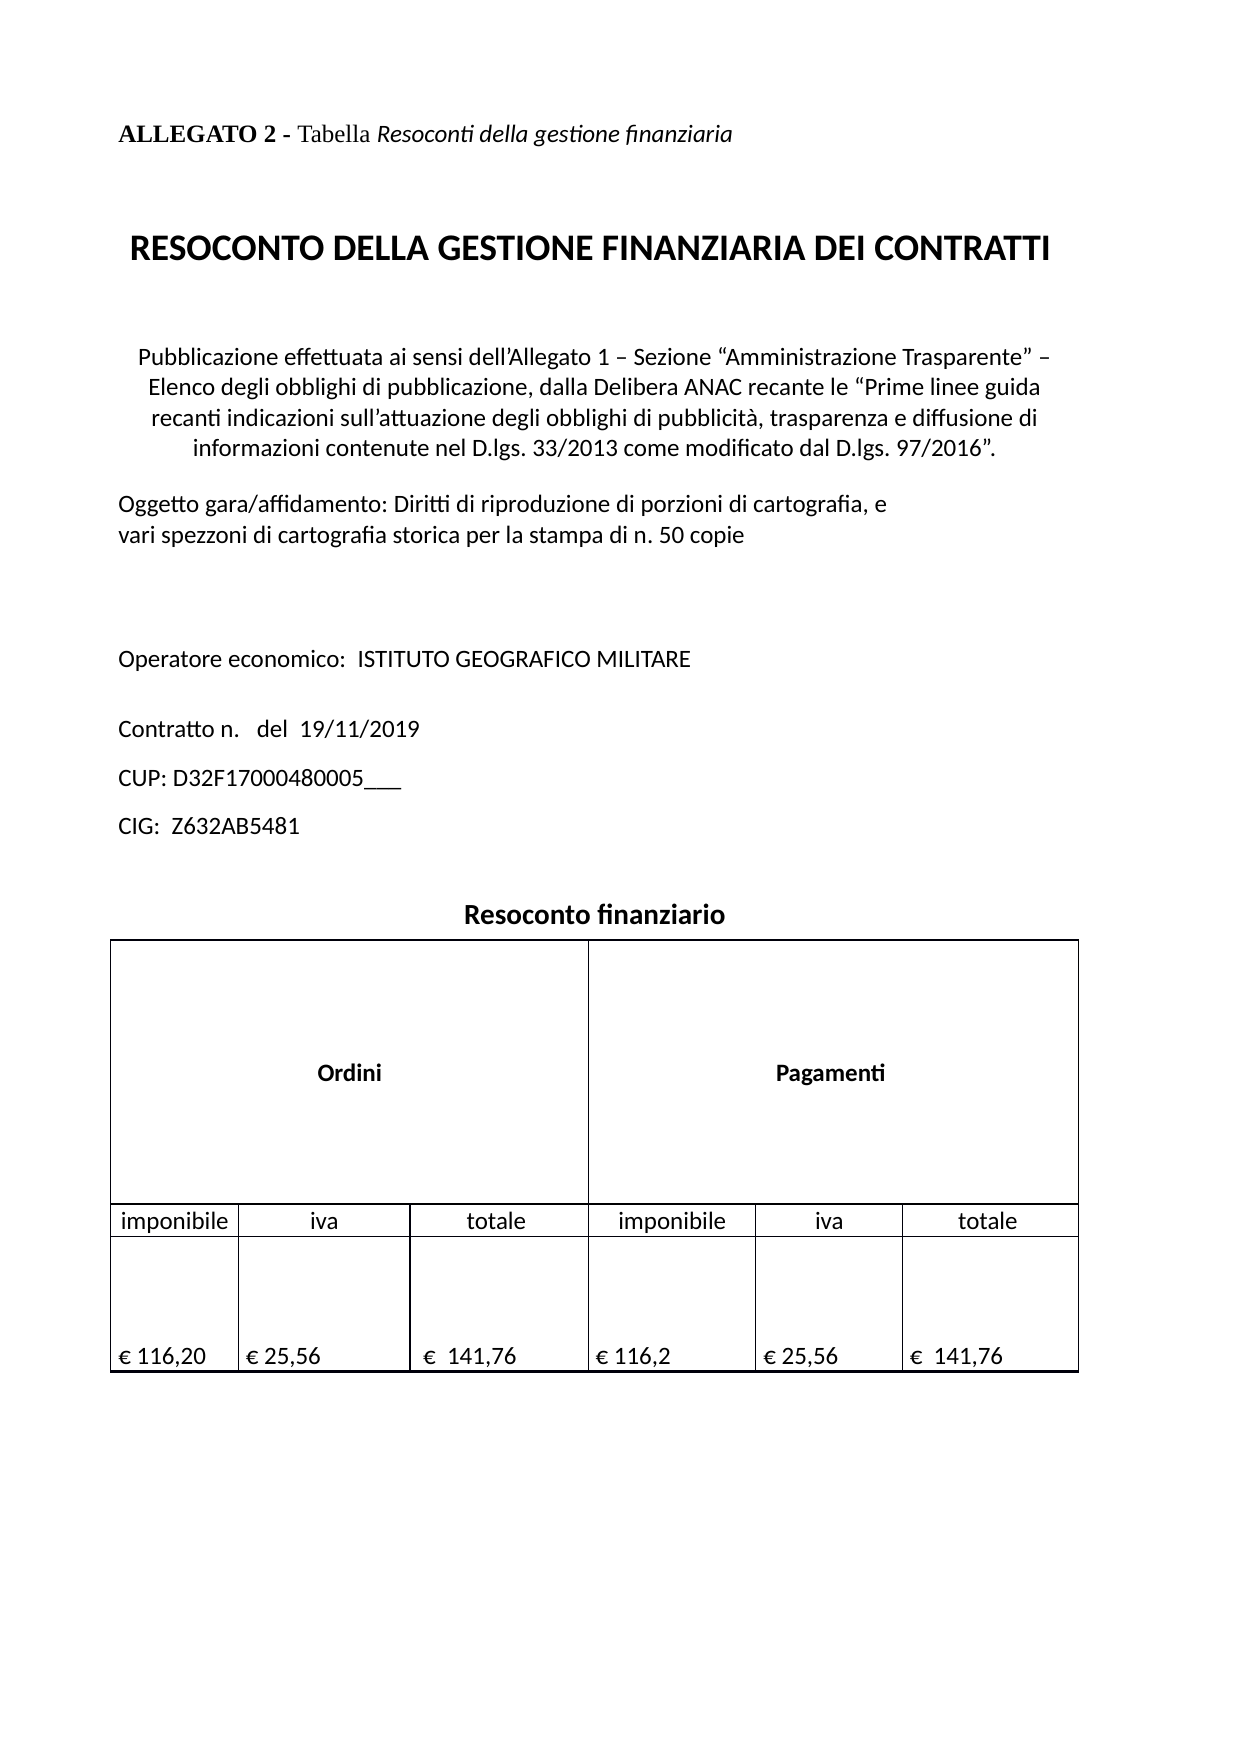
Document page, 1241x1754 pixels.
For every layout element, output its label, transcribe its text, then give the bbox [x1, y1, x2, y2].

table_cell CUP: D32F17000480005___ [111, 744, 410, 792]
table_cell Pubblicazione effettuata ai sensi dell’Allegato 1 – Sezione “Amministrazione Trasparente” – Elenco degli obblighi di pubblicazione, dalla Delibera ANAC recante le “Prime linee guida recanti indicazioni sull’attuazione degli obblighi di pubblicità, trasparenza e diffusione di informazioni contenute nel D.lgs. 33/2013 come modificato dal D.lgs. 97/2016”. [111, 315, 1078, 488]
table_cell Pagamenti [589, 941, 1078, 1203]
table_cell CIG: Z632AB5481 [111, 793, 410, 841]
text ALLEGATO 2 - Tabella Resoconti della gestione finanziaria [118, 118, 1122, 149]
table_cell € 141,76 [411, 1237, 588, 1370]
table_cell € 116,20 [111, 1237, 238, 1370]
table_cell totale [411, 1205, 588, 1236]
table_cell € 141,76 [903, 1237, 1078, 1370]
table_cell [410, 793, 588, 841]
table_cell € 116,2 [589, 1237, 755, 1370]
table_cell [588, 793, 756, 841]
table_cell [902, 793, 1078, 841]
table_cell [756, 841, 902, 889]
table_header RESOCONTO DELLA GESTIONE FINANZIARIA DEI CONTRATTI [111, 179, 1078, 315]
table_cell imponibile [589, 1205, 755, 1236]
table_cell [902, 674, 1078, 744]
table_cell iva [239, 1205, 409, 1236]
table_cell [588, 744, 756, 792]
table_cell [902, 603, 1078, 674]
table_cell Oggetto gara/affidamento: Diritti di riproduzione di porzioni di cartografia, e vari spezzoni di cartografia storica per la stampa di n. 50 copie [111, 489, 902, 603]
table_cell [410, 841, 588, 889]
table_cell Operatore economico: ISTITUTO GEOGRAFICO MILITARE [111, 603, 902, 674]
table_cell [902, 841, 1078, 889]
table_cell [410, 744, 588, 792]
table_cell Resoconto finanziario [111, 889, 1078, 939]
table_cell Ordini [111, 941, 588, 1203]
table_cell [756, 793, 902, 841]
table_cell [111, 841, 238, 889]
table_cell [238, 841, 410, 889]
table_cell € 25,56 [239, 1237, 409, 1370]
table_cell [902, 744, 1078, 792]
table_cell [588, 674, 756, 744]
table_cell imponibile [111, 1205, 238, 1236]
table_cell [756, 744, 902, 792]
table_cell iva [756, 1205, 902, 1236]
table_cell [588, 841, 756, 889]
table_cell € 25,56 [756, 1237, 902, 1370]
table_cell totale [903, 1205, 1078, 1236]
table_cell [902, 489, 1078, 603]
table_cell Contratto n. del 19/11/2019 [111, 674, 588, 744]
table_cell [756, 674, 902, 744]
